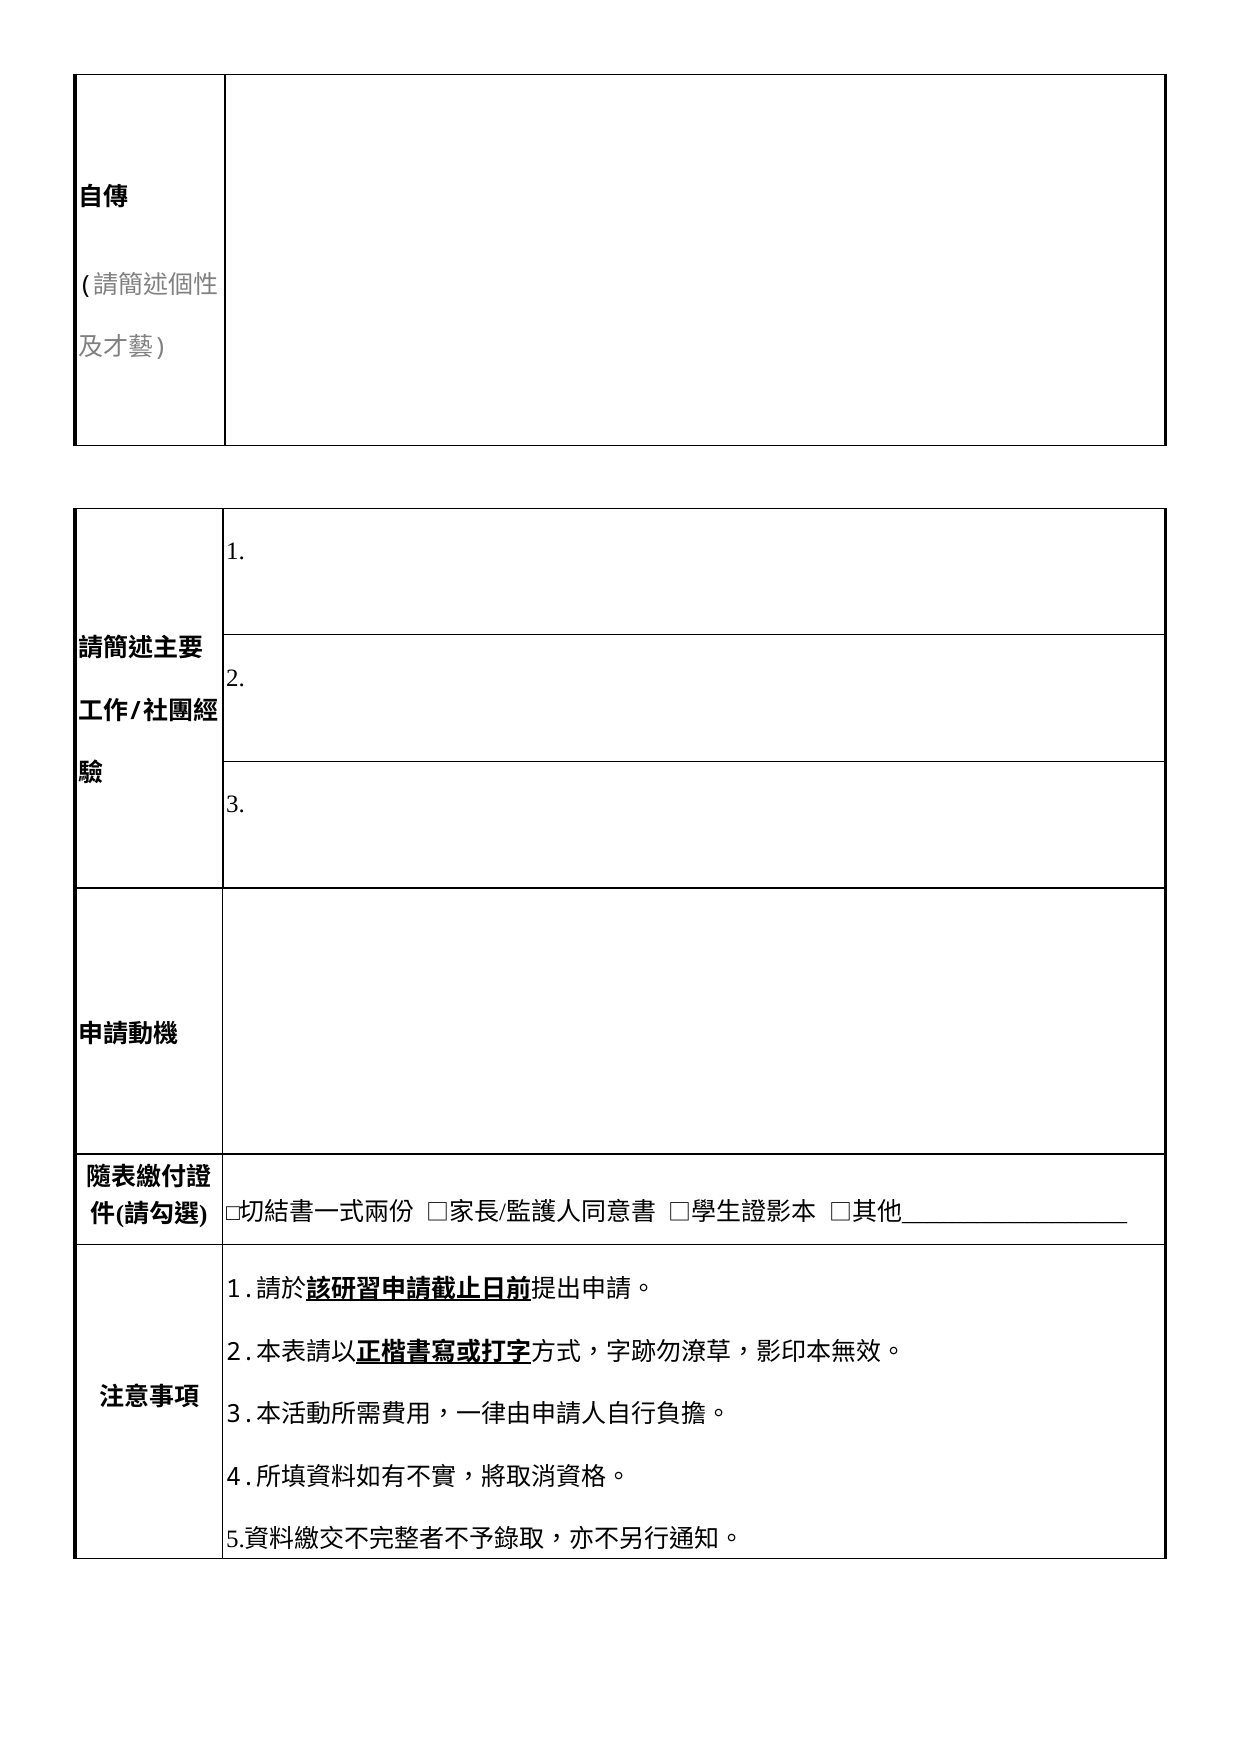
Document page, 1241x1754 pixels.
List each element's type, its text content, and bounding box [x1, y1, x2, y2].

table_cell [226, 75, 1164, 444]
table_cell 3. [224, 762, 1164, 887]
table_header 請簡述主要工作/社團經驗 [77, 509, 222, 887]
table_cell 隨表繳付證件(請勾選) [77, 1155, 222, 1244]
table_header 1. [224, 509, 1164, 634]
table_cell 1.請於該研習申請截止日前提出申請。 2.本表請以正楷書寫或打字方式，字跡勿潦草，影印本無效。 3.本活動所需費用，一律由申請人自行負擔。 4.所填資料如有不實，將取消資格。 5.資料繳交不完整者不予錄取，亦不另行通知。 [223, 1245, 1164, 1557]
table_cell 申請動機 [77, 889, 222, 1153]
table_cell 自傳 (請簡述個性及才藝) [77, 75, 224, 444]
table_cell □切結書一式兩份 □家長/監護人同意書 □學生證影本 □其他__________________ [223, 1155, 1164, 1244]
table_cell 注意事項 [77, 1245, 222, 1557]
table_cell 2. [224, 635, 1164, 761]
table_cell [223, 889, 1164, 1153]
